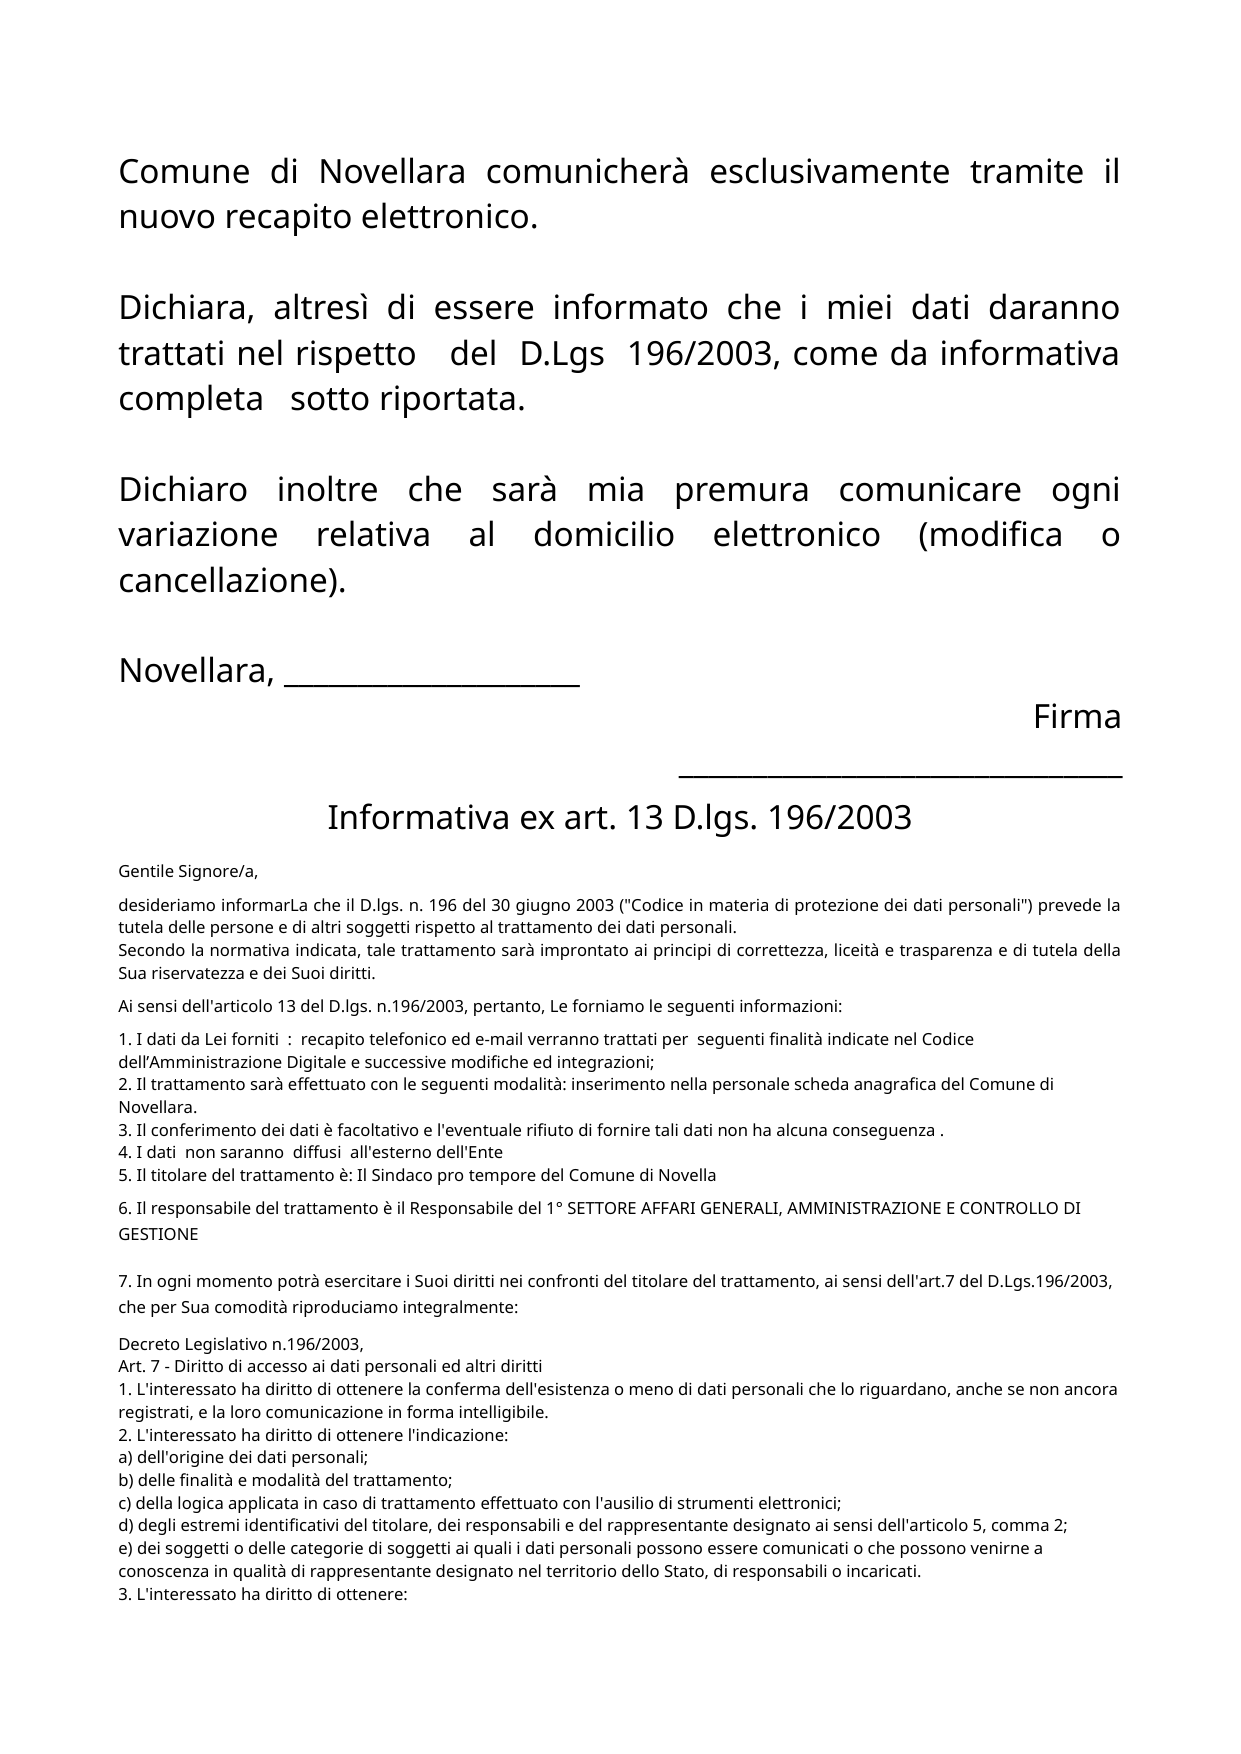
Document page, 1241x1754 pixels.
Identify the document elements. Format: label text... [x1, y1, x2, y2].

text 5. Il titolare del trattamento è: Il Sindaco pro tempore del Comune di Novella [118, 1164, 1122, 1187]
text 2. Il trattamento sarà effettuato con le seguenti modalità: inserimento nella personale scheda anagrafica del Comune di Novellara. 3. Il conferimento dei dati è facoltativo e l'eventuale rifiuto di fornire tali dati non ha alcuna conseguenza . [118, 1073, 1122, 1141]
text Dichiaro inoltre che sarà mia premura comunicare ogni variazione relativa al domicilio elettronico (modifica o cancellazione). [118, 466, 1122, 602]
text Firma [118, 693, 1122, 738]
text Informativa ex art. 13 D.lgs. 196/2003 [118, 794, 1122, 839]
text ______________________________ [118, 738, 1122, 783]
text Dichiara, altresì di essere informato che i miei dati daranno trattati nel rispetto del D.Lgs 196/2003, come da informativa completa sotto riportata. [118, 284, 1122, 420]
text Ai sensi dell'articolo 13 del D.lgs. n.196/2003, pertanto, Le forniamo le seguenti informazioni: [118, 994, 1122, 1017]
text 6. Il responsabile del trattamento è il Responsabile del 1° SETTORE AFFARI GENERALI, AMMINISTRAZIONE E CONTROLLO DI GESTIONE [118, 1197, 1122, 1246]
text Decreto Legislativo n.196/2003, Art. 7 - Diritto di accesso ai dati personali ed altri diritti [118, 1332, 1122, 1378]
text Gentile Signore/a, [118, 860, 1122, 883]
text Novellara, ____________________ [118, 647, 1122, 693]
text Comune di Novellara comunicherà esclusivamente tramite il nuovo recapito elettronico. [118, 148, 1122, 238]
text Secondo la normativa indicata, tale trattamento sarà improntato ai principi di correttezza, liceità e trasparenza e di tutela della Sua riservatezza e dei Suoi diritti. [118, 939, 1122, 984]
text 4. I dati non saranno diffusi all'esterno dell'Ente [118, 1141, 1122, 1164]
text desideriamo informarLa che il D.lgs. n. 196 del 30 giugno 2003 ("Codice in materia di protezione dei dati personali") prevede la tutela delle persone e di altri soggetti rispetto al trattamento dei dati personali. [118, 893, 1122, 939]
text 2. L'interessato ha diritto di ottenere l'indicazione: [118, 1423, 1122, 1446]
text 1. I dati da Lei forniti : recapito telefonico ed e-mail verranno trattati per seguenti finalità indicate nel Codice dell’Amministrazione Digitale e successive modifiche ed integrazioni; [118, 1028, 1122, 1073]
text 1. L'interessato ha diritto di ottenere la conferma dell'esistenza o meno di dati personali che lo riguardano, anche se non ancora registrati, e la loro comunicazione in forma intelligibile. [118, 1378, 1122, 1423]
text 7. In ogni momento potrà esercitare i Suoi diritti nei confronti del titolare del trattamento, ai sensi dell'art.7 del D.Lgs.196/2003, che per Sua comodità riproduciamo integralmente: [118, 1270, 1122, 1319]
text 3. L'interessato ha diritto di ottenere: [118, 1582, 1122, 1605]
text a) dell'origine dei dati personali; b) delle finalità e modalità del trattamento; c) della logica applicata in caso di trattamento effettuato con l'ausilio di strumenti elettronici; d) degli estremi identificativi del titolare, dei responsabili e del rappresentante designato ai sensi dell'articolo 5, comma 2; e) dei soggetti o delle categorie di soggetti ai quali i dati personali possono essere comunicati o che possono venirne a conoscenza in qualità di rappresentante designato nel territorio dello Stato, di responsabili o incaricati. [118, 1446, 1122, 1582]
